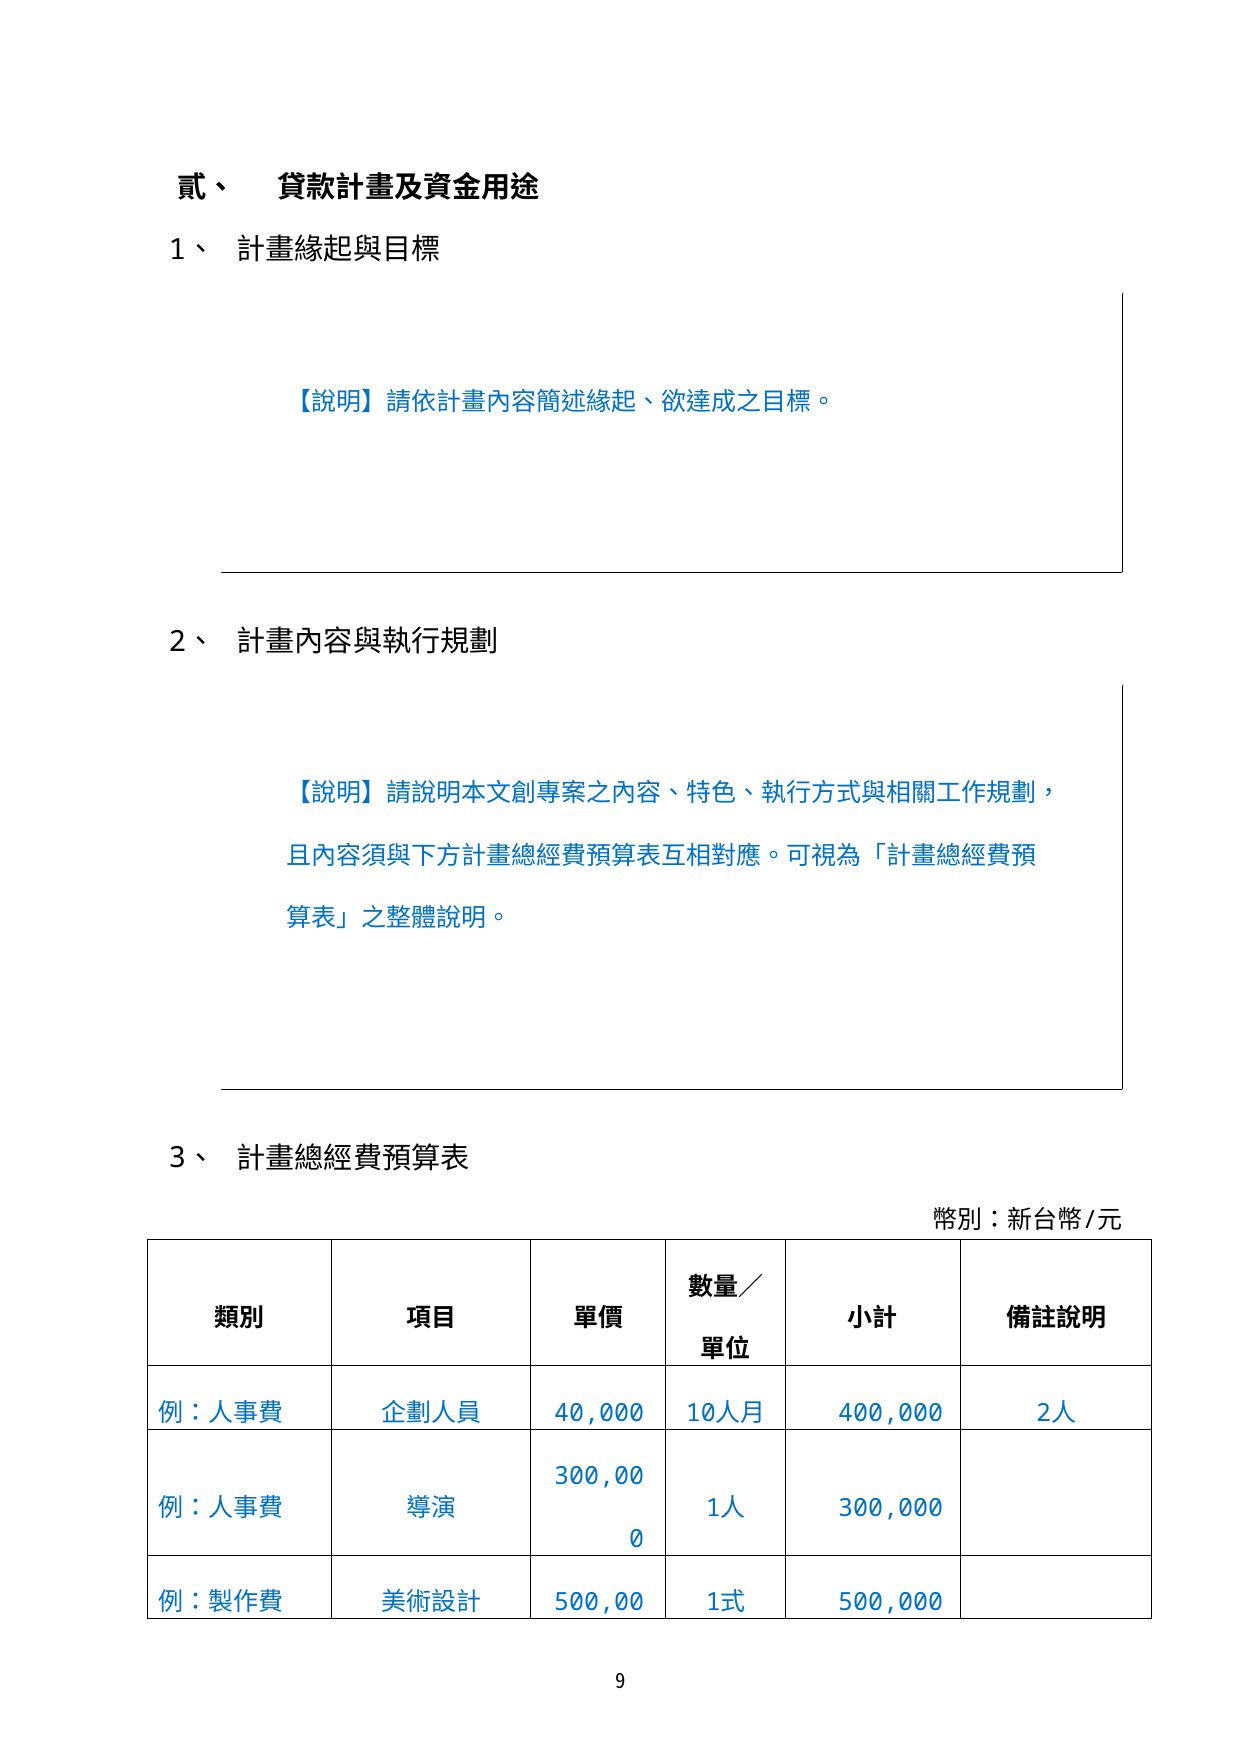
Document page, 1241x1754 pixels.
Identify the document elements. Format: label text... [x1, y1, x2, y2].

table_cell 2人 [961, 1366, 1151, 1428]
table_header 備註說明 [961, 1240, 1151, 1365]
table_header 數量／單位 [666, 1240, 785, 1365]
table_cell 導演 [332, 1430, 530, 1554]
list 計畫總經費預算表 [168, 1114, 1122, 1176]
text 【說明】請依計畫內容簡述緣起、欲達成之目標。 [221, 293, 1122, 420]
table_cell 1人 [666, 1430, 785, 1554]
table_cell 300,000 [531, 1430, 665, 1554]
table_header 項目 [332, 1240, 530, 1365]
table_cell 400,000 [786, 1366, 960, 1428]
table_cell [961, 1556, 1151, 1618]
table_cell 300,000 [786, 1430, 960, 1554]
list 計畫內容與執行規劃 [168, 597, 1122, 660]
table_header 單價 [531, 1240, 665, 1365]
text 【說明】請說明本文創專案之內容、特色、執行方式與相關工作規劃，且內容須與下方計畫總經費預算表互相對應。可視為「計畫總經費預算表」之整體說明。 [221, 685, 1122, 937]
table_cell 500,00 [531, 1556, 665, 1618]
table_cell 10人月 [666, 1366, 785, 1428]
table_cell 1式 [666, 1556, 785, 1618]
table_header 小計 [786, 1240, 960, 1365]
text 幣別：新台幣/元 [218, 1176, 1122, 1239]
list 計畫緣起與目標 [168, 206, 1122, 268]
table_cell 例：製作費 [148, 1556, 331, 1618]
table_cell 500,000 [786, 1556, 960, 1618]
list 貸款計畫及資金用途 [177, 143, 1122, 206]
table_header 類別 [148, 1240, 331, 1365]
table_cell 美術設計 [332, 1556, 530, 1618]
table_cell 40,000 [531, 1366, 665, 1428]
table_cell 例：人事費 [148, 1366, 331, 1428]
table_cell [961, 1430, 1151, 1554]
table_cell 企劃人員 [332, 1366, 530, 1428]
table_cell 例：人事費 [148, 1430, 331, 1554]
